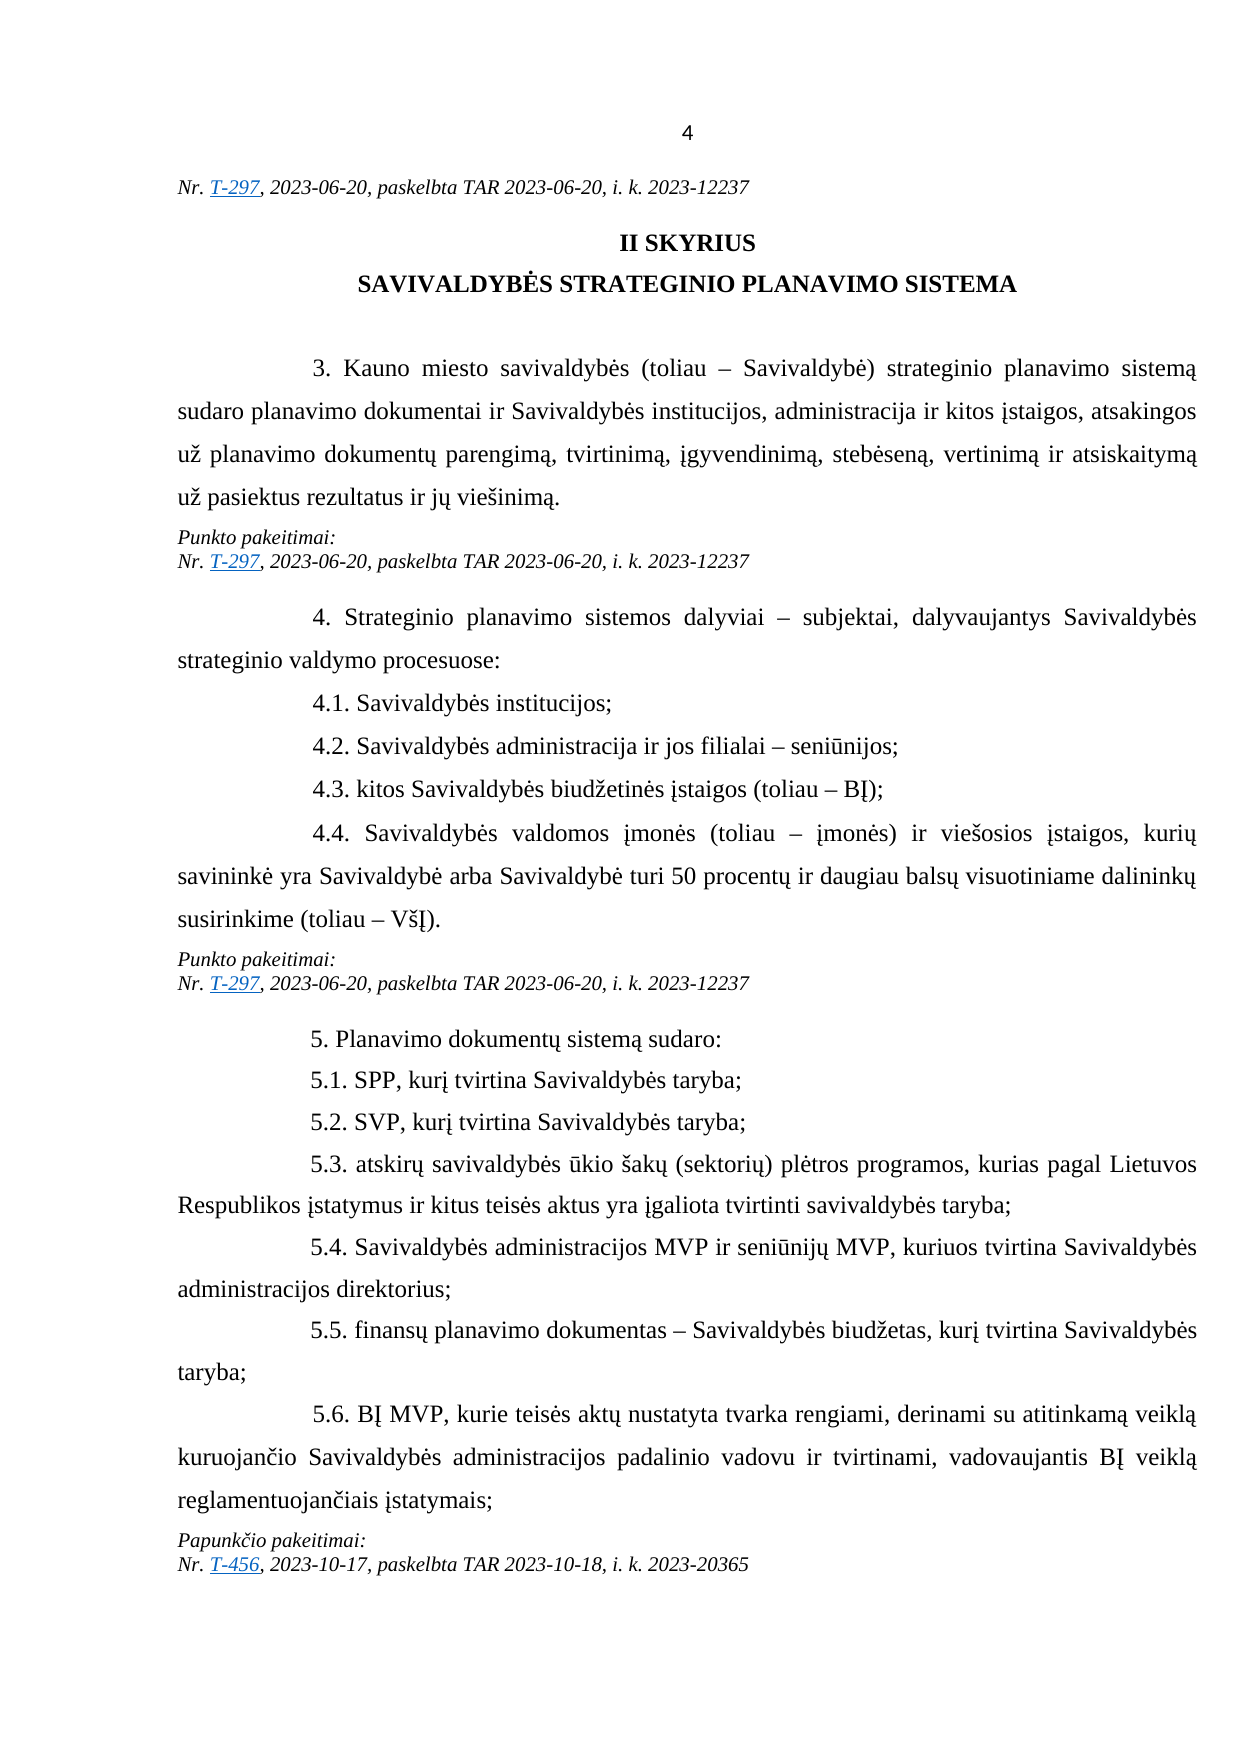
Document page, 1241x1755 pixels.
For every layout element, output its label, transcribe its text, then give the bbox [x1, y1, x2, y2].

text II SKYRIUS [177, 228, 1198, 256]
text 4. Strateginio planavimo sistemos dalyviai – subjektai, dalyvaujantys Savivaldybės strateginio valdymo procesuose: [177, 602, 1198, 674]
text Nr. T-297, 2023-06-20, paskelbta TAR 2023-06-20, i. k. 2023-12237 [177, 971, 1198, 995]
text 4.4. Savivaldybės valdomos įmonės (toliau – įmonės) ir viešosios įstaigos, kurių savininkė yra Savivaldybė arba Savivaldybė turi 50 procentų ir daugiau balsų visuotiniame dalininkų susirinkime (toliau – VšĮ). [177, 818, 1198, 933]
text 5.6. BĮ MVP, kurie teisės aktų nustatyta tvarka rengiami, derinami su atitinkamą veiklą kuruojančio Savivaldybės administracijos padalinio vadovu ir tvirtinami, vadovaujantis BĮ veiklą reglamentuojančiais įstatymais; [177, 1399, 1198, 1514]
text 4.3. kitos Savivaldybės biudžetinės įstaigos (toliau – BĮ); [177, 774, 1198, 803]
text Nr. T-297, 2023-06-20, paskelbta TAR 2023-06-20, i. k. 2023-12237 [177, 175, 1198, 199]
text 5. Planavimo dokumentų sistemą sudaro: [177, 1024, 1198, 1053]
text 4.2. Savivaldybės administracija ir jos filialai – seniūnijos; [177, 731, 1198, 760]
text 5.4. Savivaldybės administracijos MVP ir seniūnijų MVP, kuriuos tvirtina Savivaldybės administracijos direktorius; [177, 1232, 1198, 1303]
text 4.1. Savivaldybės institucijos; [177, 688, 1198, 717]
text Punkto pakeitimai: [177, 525, 1198, 549]
text 5.1. SPP, kurį tvirtina Savivaldybės taryba; [177, 1066, 1198, 1094]
text 5.2. SVP, kurį tvirtina Savivaldybės taryba; [177, 1107, 1198, 1136]
text Nr. T-297, 2023-06-20, paskelbta TAR 2023-06-20, i. k. 2023-12237 [177, 549, 1198, 573]
text 5.5. finansų planavimo dokumentas – Savivaldybės biudžetas, kurį tvirtina Savivaldybės taryba; [177, 1316, 1198, 1386]
text Papunkčio pakeitimai: [177, 1528, 1198, 1552]
text Punkto pakeitimai: [177, 947, 1198, 971]
text 5.3. atskirų savivaldybės ūkio šakų (sektorių) plėtros programos, kurias pagal Lietuvos Respublikos įstatymus ir kitus teisės aktus yra įgaliota tvirtinti savivaldybės taryba; [177, 1149, 1198, 1219]
text SAVIVALDYBĖS STRATEGINIO PLANAVIMO SISTEMA [177, 269, 1198, 298]
text 3. Kauno miesto savivaldybės (toliau – Savivaldybė) strateginio planavimo sistemą sudaro planavimo dokumentai ir Savivaldybės institucijos, administracija ir kitos įstaigos, atsakingos už planavimo dokumentų parengimą, tvirtinimą, įgyvendinimą, stebėseną, vertinimą ir atsiskaitymą už pasiektus rezultatus ir jų viešinimą. [177, 353, 1198, 511]
text Nr. T-456, 2023-10-17, paskelbta TAR 2023-10-18, i. k. 2023-20365 [177, 1552, 1198, 1576]
